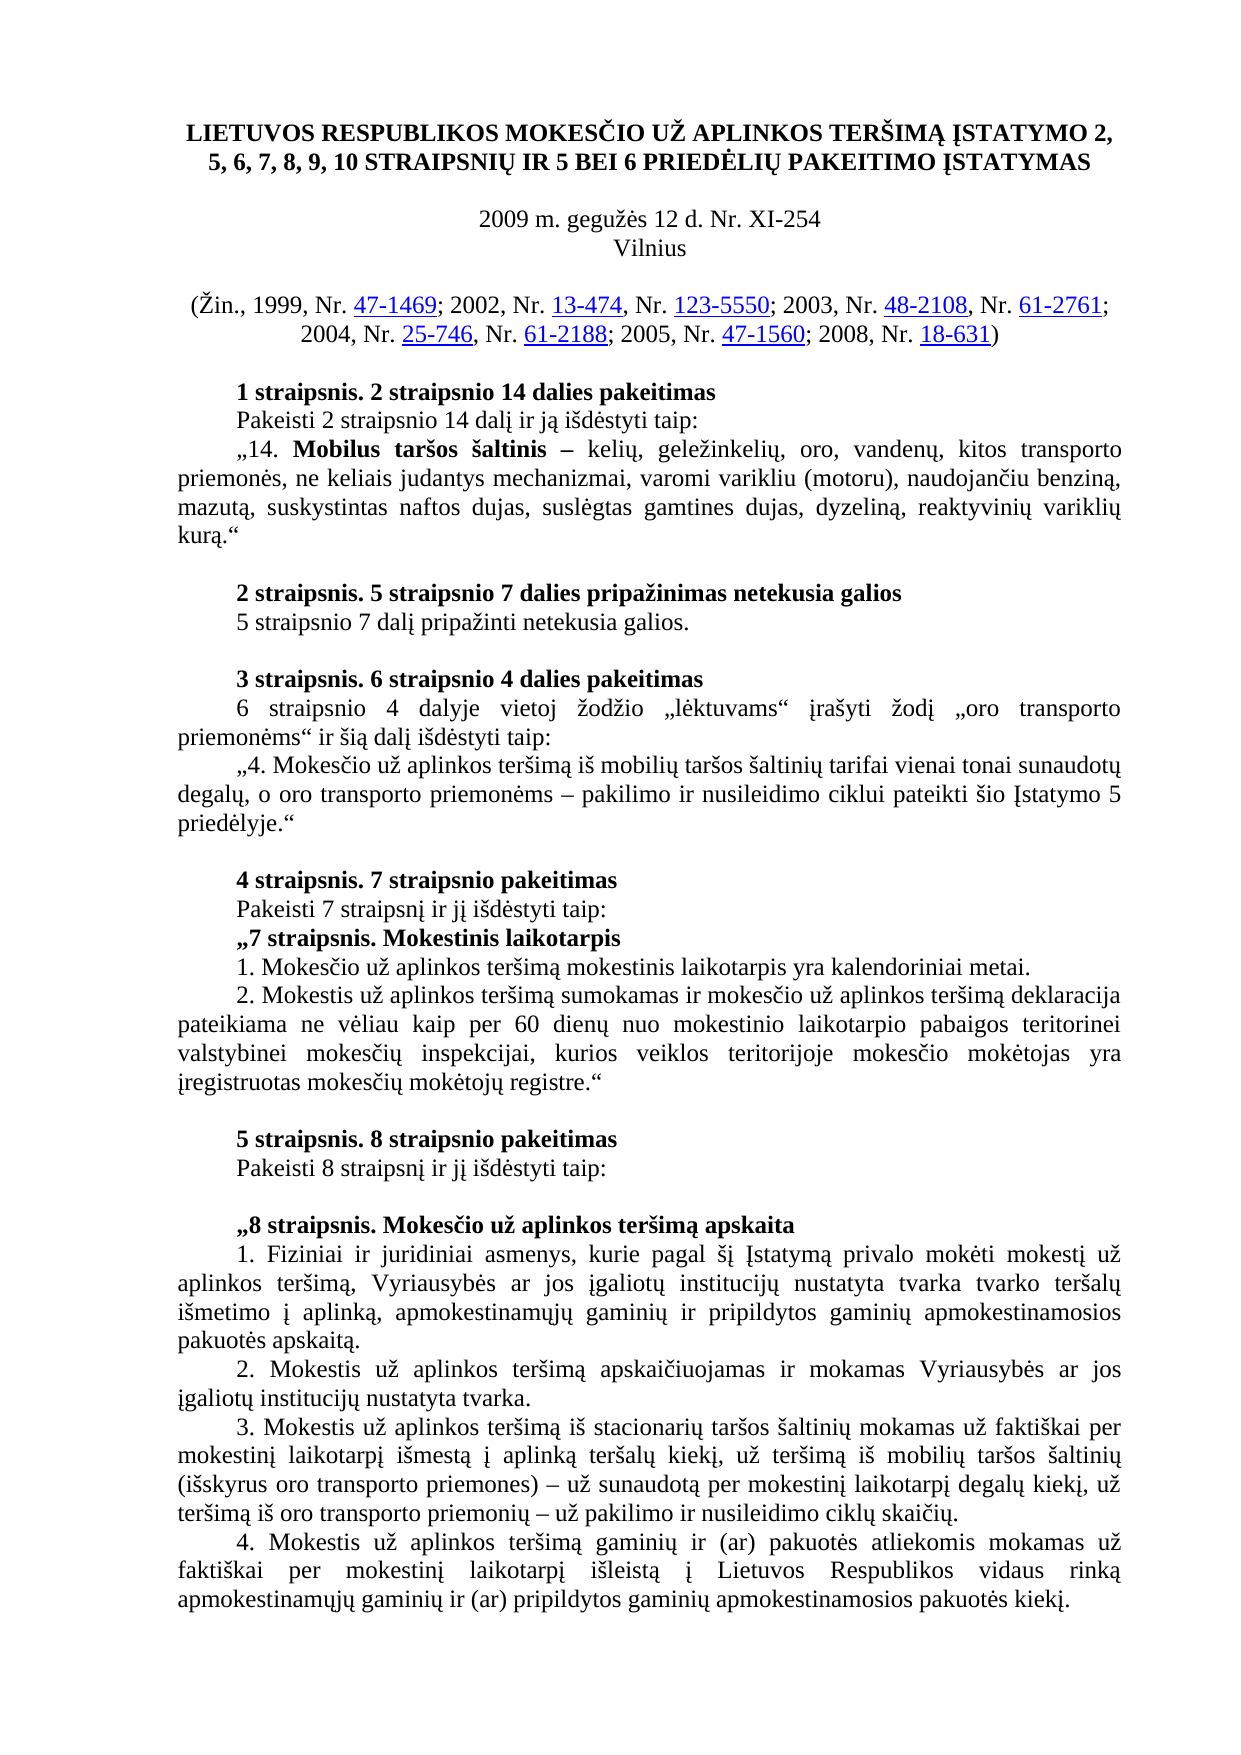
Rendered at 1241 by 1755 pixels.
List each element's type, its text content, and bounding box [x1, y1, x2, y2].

text 4. Mokestis už aplinkos teršimą gaminių ir (ar) pakuotės atliekomis mokamas už faktiškai per mokestinį laikotarpį išleistą į Lietuvos Respublikos vidaus rinką apmokestinamųjų gaminių ir (ar) pripildytos gaminių apmokestinamosios pakuotės kiekį. [177, 1527, 1122, 1613]
text 5 straipsnis. 8 straipsnio pakeitimas [177, 1124, 1122, 1153]
text 3. Mokestis už aplinkos teršimą iš stacionarių taršos šaltinių mokamas už faktiškai per mokestinį laikotarpį išmestą į aplinką teršalų kiekį, už teršimą iš mobilių taršos šaltinių (išskyrus oro transporto priemones) – už sunaudotą per mokestinį laikotarpį degalų kiekį, už teršimą iš oro transporto priemonių – už pakilimo ir nusileidimo ciklų skaičių. [177, 1412, 1122, 1527]
text 2. Mokestis už aplinkos teršimą apskaičiuojamas ir mokamas Vyriausybės ar jos įgaliotų institucijų nustatyta tvarka. [177, 1354, 1122, 1412]
text Pakeisti 8 straipsnį ir jį išdėstyti taip: [177, 1153, 1122, 1182]
text 6 straipsnio 4 dalyje vietoj žodžio „lėktuvams“ įrašyti žodį „oro transporto priemonėms“ ir šią dalį išdėstyti taip: [177, 693, 1122, 751]
text 3 straipsnis. 6 straipsnio 4 dalies pakeitimas [177, 664, 1122, 693]
text Pakeisti 2 straipsnio 14 dalį ir ją išdėstyti taip: [177, 406, 1122, 434]
text „4. Mokesčio už aplinkos teršimą iš mobilių taršos šaltinių tarifai vienai tonai sunaudotų degalų, o oro transporto priemonėms – pakilimo ir nusileidimo ciklui pateikti šio Įstatymo 5 priedėlyje.“ [177, 751, 1122, 837]
text 2009 m. gegužės 12 d. Nr. XI-254 [177, 204, 1122, 233]
text „7 straipsnis. Mokestinis laikotarpis [177, 923, 1122, 952]
text 1. Fiziniai ir juridiniai asmenys, kurie pagal šį Įstatymą privalo mokėti mokestį už aplinkos teršimą, Vyriausybės ar jos įgaliotų institucijų nustatyta tvarka tvarko teršalų išmetimo į aplinką, apmokestinamųjų gaminių ir pripildytos gaminių apmokestinamosios pakuotės apskaitą. [177, 1239, 1122, 1354]
text 2 straipsnis. 5 straipsnio 7 dalies pripažinimas netekusia galios [177, 578, 1122, 607]
text 1. Mokesčio už aplinkos teršimą mokestinis laikotarpis yra kalendoriniai metai. [177, 952, 1122, 981]
text (Žin., 1999, Nr. 47-1469; 2002, Nr. 13-474, Nr. 123-5550; 2003, Nr. 48-2108, Nr. 61-2761; 2004, Nr. 25-746, Nr. 61-2188; 2005, Nr. 47-1560; 2008, Nr. 18-631) [177, 291, 1122, 348]
text Pakeisti 7 straipsnį ir jį išdėstyti taip: [177, 894, 1122, 923]
text LIETUVOS RESPUBLIKOS MOKESČIO UŽ APLINKOS TERŠIMĄ ĮSTATYMO 2, 5, 6, 7, 8, 9, 10 STRAIPSNIŲ IR 5 BEI 6 PRIEDĖLIŲ PAKEITIMO ĮSTATYMAS [177, 118, 1122, 176]
text 1 straipsnis. 2 straipsnio 14 dalies pakeitimas [177, 377, 1122, 406]
text 5 straipsnio 7 dalį pripažinti netekusia galios. [177, 607, 1122, 636]
text „14. Mobilus taršos šaltinis – kelių, geležinkelių, oro, vandenų, kitos transporto priemonės, ne keliais judantys mechanizmai, varomi varikliu (motoru), naudojančiu benziną, mazutą, suskystintas naftos dujas, suslėgtas gamtines dujas, dyzeliną, reaktyvinių variklių kurą.“ [177, 434, 1122, 549]
text 4 straipsnis. 7 straipsnio pakeitimas [177, 866, 1122, 894]
text Vilnius [177, 233, 1122, 262]
text „8 straipsnis. Mokesčio už aplinkos teršimą apskaita [177, 1211, 1122, 1239]
text 2. Mokestis už aplinkos teršimą sumokamas ir mokesčio už aplinkos teršimą deklaracija pateikiama ne vėliau kaip per 60 dienų nuo mokestinio laikotarpio pabaigos teritorinei valstybinei mokesčių inspekcijai, kurios veiklos teritorijoje mokesčio mokėtojas yra įregistruotas mokesčių mokėtojų registre.“ [177, 981, 1122, 1096]
